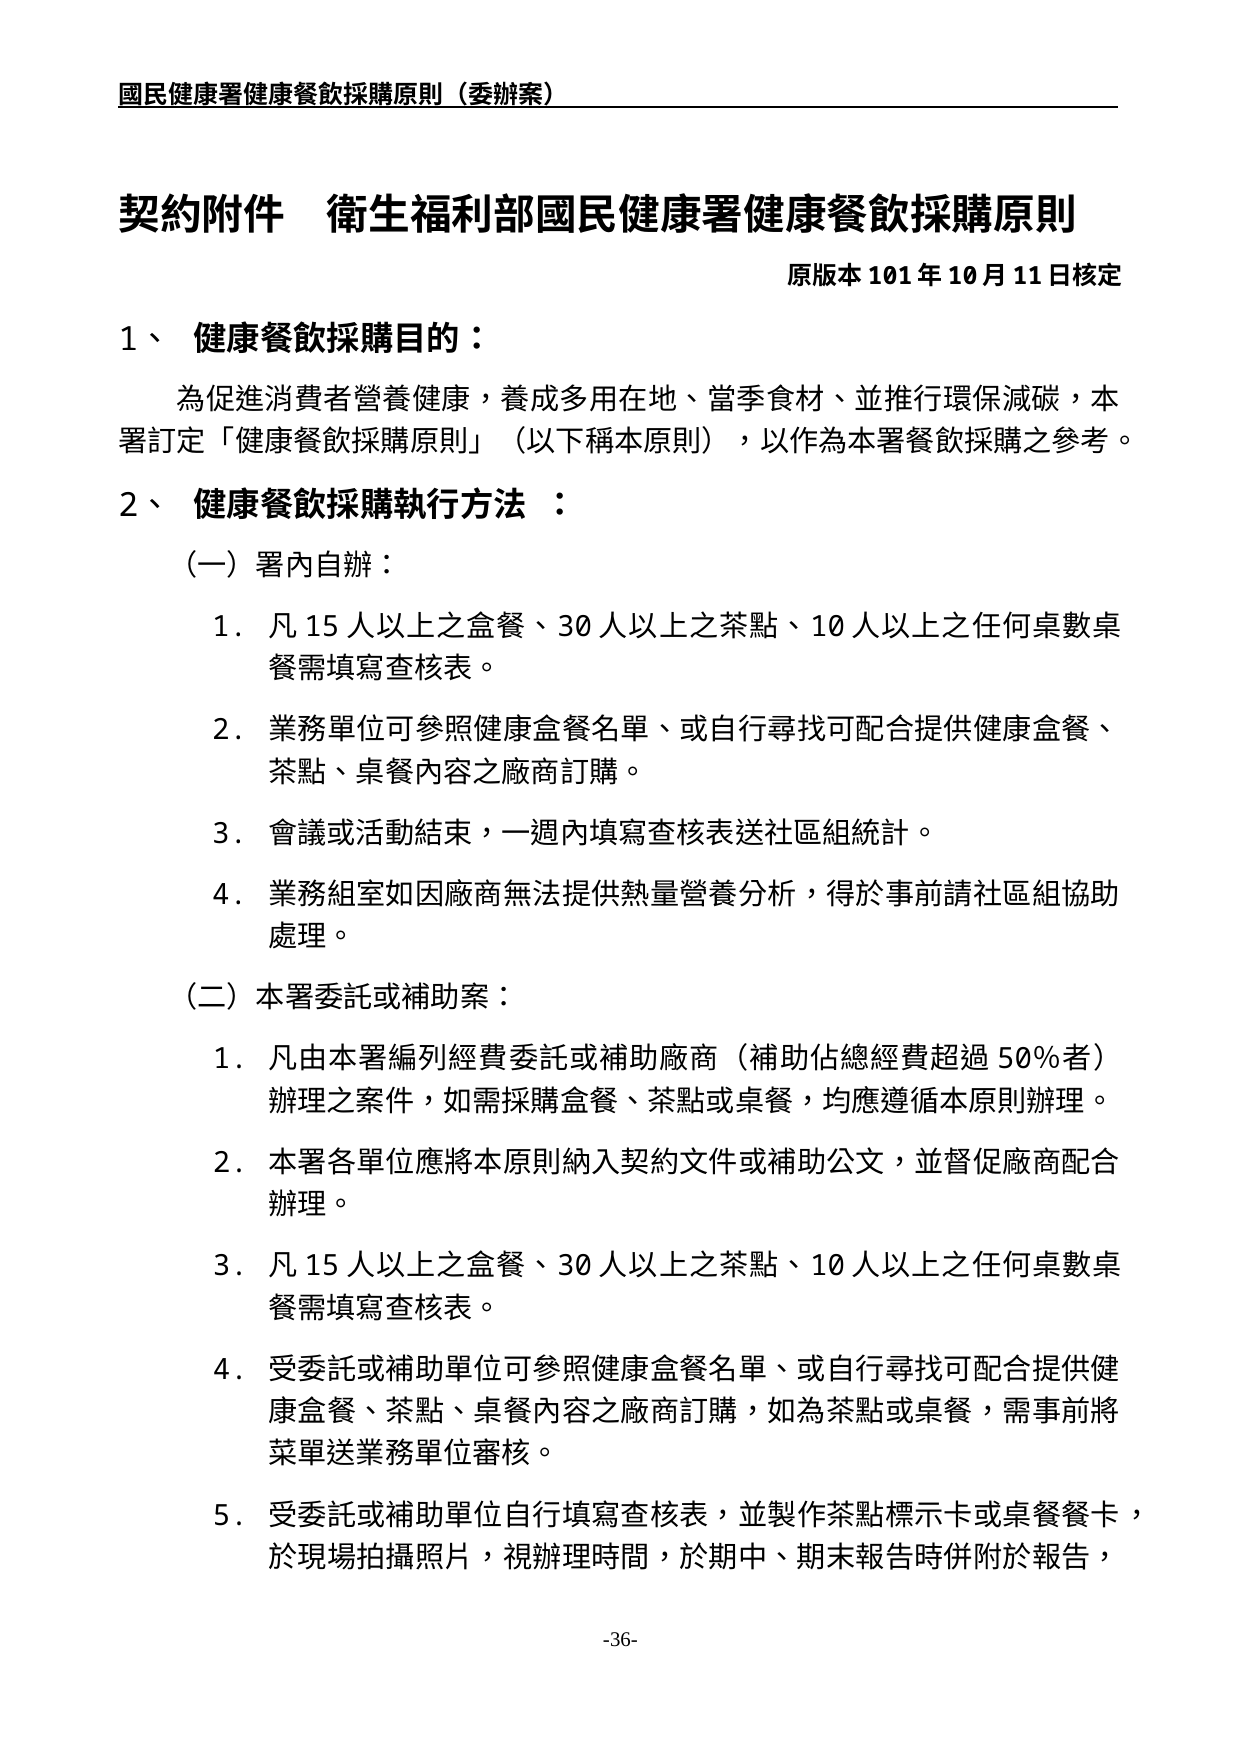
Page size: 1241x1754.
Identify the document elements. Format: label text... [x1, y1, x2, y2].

text 契約附件 衛生福利部國民健康署健康餐飲採購原則 [118, 169, 1122, 232]
text （二）本署委託或補助案： [118, 974, 1122, 1016]
list 業務單位可參照健康盒餐名單、或自行尋找可配合提供健康盒餐、茶點、桌餐內容之廠商訂購。 [212, 706, 1122, 791]
list 會議或活動結束，一週內填寫查核表送社區組統計。 [212, 809, 1122, 852]
list 本署各單位應將本原則納入契約文件或補助公文，並督促廠商配合辦理。 [213, 1138, 1122, 1223]
text 為促進消費者營養健康，養成多用在地、當季食材、並推行環保減碳，本署訂定「健康餐飲採購原則」（以下稱本原則），以作為本署餐飲採購之參考。 [118, 376, 1122, 460]
list 凡由本署編列經費委託或補助廠商（補助佔總經費超過50％者）辦理之案件，如需採購盒餐、茶點或桌餐，均應遵循本原則辦理。 [213, 1035, 1122, 1120]
list 健康餐飲採購執行方法 ： [118, 460, 1122, 523]
text （一）署內自辦： [118, 541, 1122, 584]
list 業務組室如因廠商無法提供熱量營養分析，得於事前請社區組協助處理。 [212, 871, 1122, 955]
list 凡15人以上之盒餐、30人以上之茶點、10人以上之任何桌數桌餐需填寫查核表。 [212, 602, 1122, 687]
list 受委託或補助單位可參照健康盒餐名單、或自行尋找可配合提供健康盒餐、茶點、桌餐內容之廠商訂購，如為茶點或桌餐，需事前將菜單送業務單位審核。 [213, 1345, 1122, 1472]
list 凡15人以上之盒餐、30人以上之茶點、10人以上之任何桌數桌餐需填寫查核表。 [213, 1242, 1122, 1327]
text 原版本101年10月11日核定 [118, 232, 1122, 294]
list 健康餐飲採購目的： [118, 294, 1122, 357]
list 受委託或補助單位自行填寫查核表，並製作茶點標示卡或桌餐餐卡，於現場拍攝照片，視辦理時間，於期中、期末報告時併附於報告，由業務單位審查，影本送社區組統計。驗收時，如為委辦案，另由秘書室協助檢視有無檢附。 [213, 1491, 1122, 1576]
